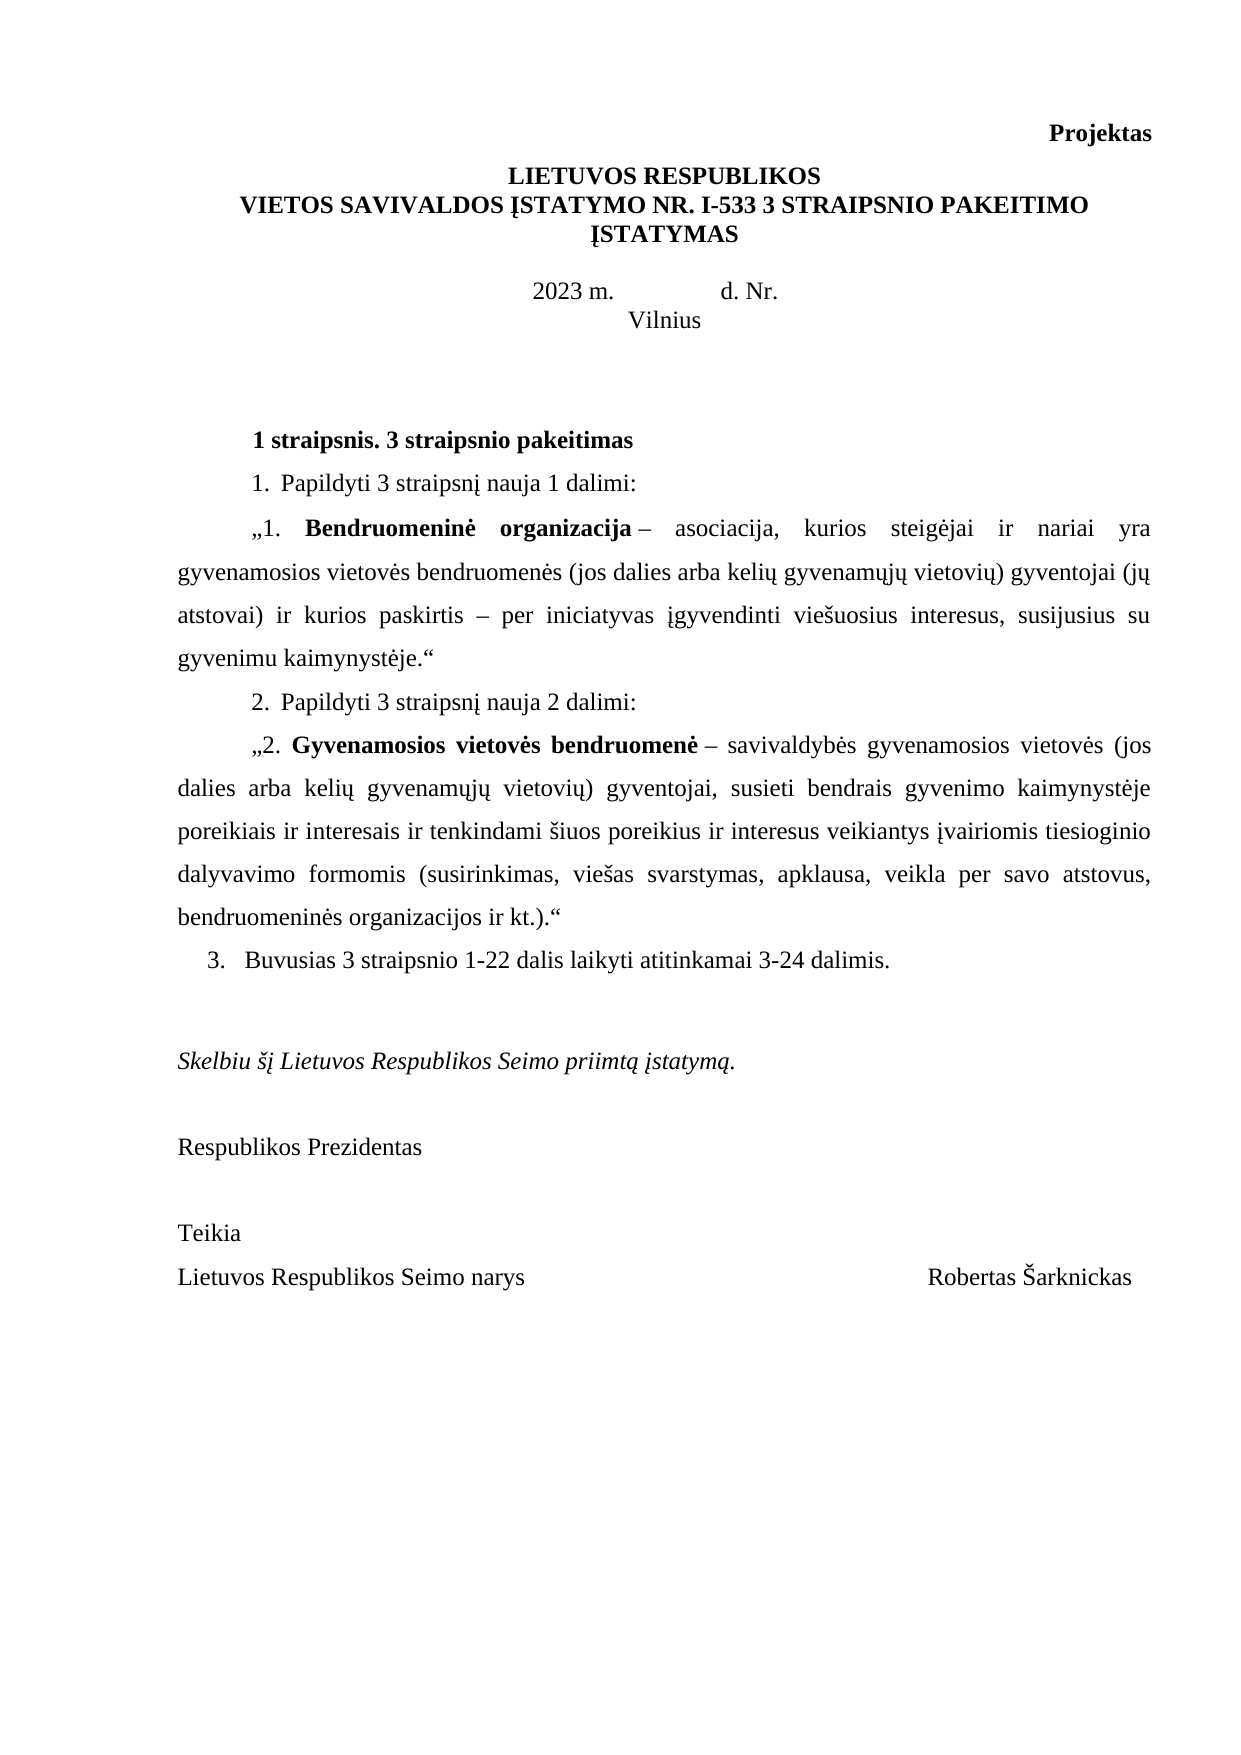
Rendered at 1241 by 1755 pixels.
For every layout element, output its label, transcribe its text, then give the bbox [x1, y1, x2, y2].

text Teikia [177, 1218, 1152, 1247]
text Skelbiu šį Lietuvos Respublikos Seimo priimtą įstatymą. [177, 1046, 1152, 1075]
text LIETUVOS RESPUBLIKOS [177, 161, 1152, 190]
text 3. Buvusias 3 straipsnio 1-22 dalis laikyti atitinkamai 3-24 dalimis. [207, 945, 1152, 974]
text vietos savivaldos įstatymo nr. I-533 3 straipsniO pakeitimo [177, 190, 1152, 219]
text ĮSTATYMAS [177, 219, 1152, 247]
text Vilnius [177, 305, 1152, 334]
text Lietuvos Respublikos Seimo narys Robertas Šarknickas [177, 1262, 1152, 1290]
text Projektas [177, 118, 1152, 147]
text 2023 m. d. Nr. [177, 276, 1152, 305]
text 2. Papildyti 3 straipsnį nauja 2 dalimi: [251, 687, 1152, 715]
text 1. Papildyti 3 straipsnį nauja 1 dalimi: [251, 468, 1152, 497]
text 1 straipsnis. 3 straipsnio pakeitimas [177, 425, 1152, 454]
text „2. Gyvenamosios vietovės bendruomenė – savivaldybės gyvenamosios vietovės (jos dalies arba kelių gyvenamųjų vietovių) gyventojai, susieti bendrais gyvenimo kaimynystėje poreikiais ir interesais ir tenkindami šiuos poreikius ir interesus veikiantys įvairiomis tiesioginio dalyvavimo formomis (susirinkimas, viešas svarstymas, apklausa, veikla per savo atstovus, bendruomeninės organizacijos ir kt.).“ [177, 730, 1152, 931]
text Respublikos Prezidentas [177, 1132, 1152, 1161]
text „1. Bendruomeninė organizacija – asociacija, kurios steigėjai ir nariai yra gyvenamosios vietovės bendruomenės (jos dalies arba kelių gyvenamųjų vietovių) gyventojai (jų atstovai) ir kurios paskirtis – per iniciatyvas įgyvendinti viešuosius interesus, susijusius su gyvenimu kaimynystėje.“ [177, 512, 1152, 672]
